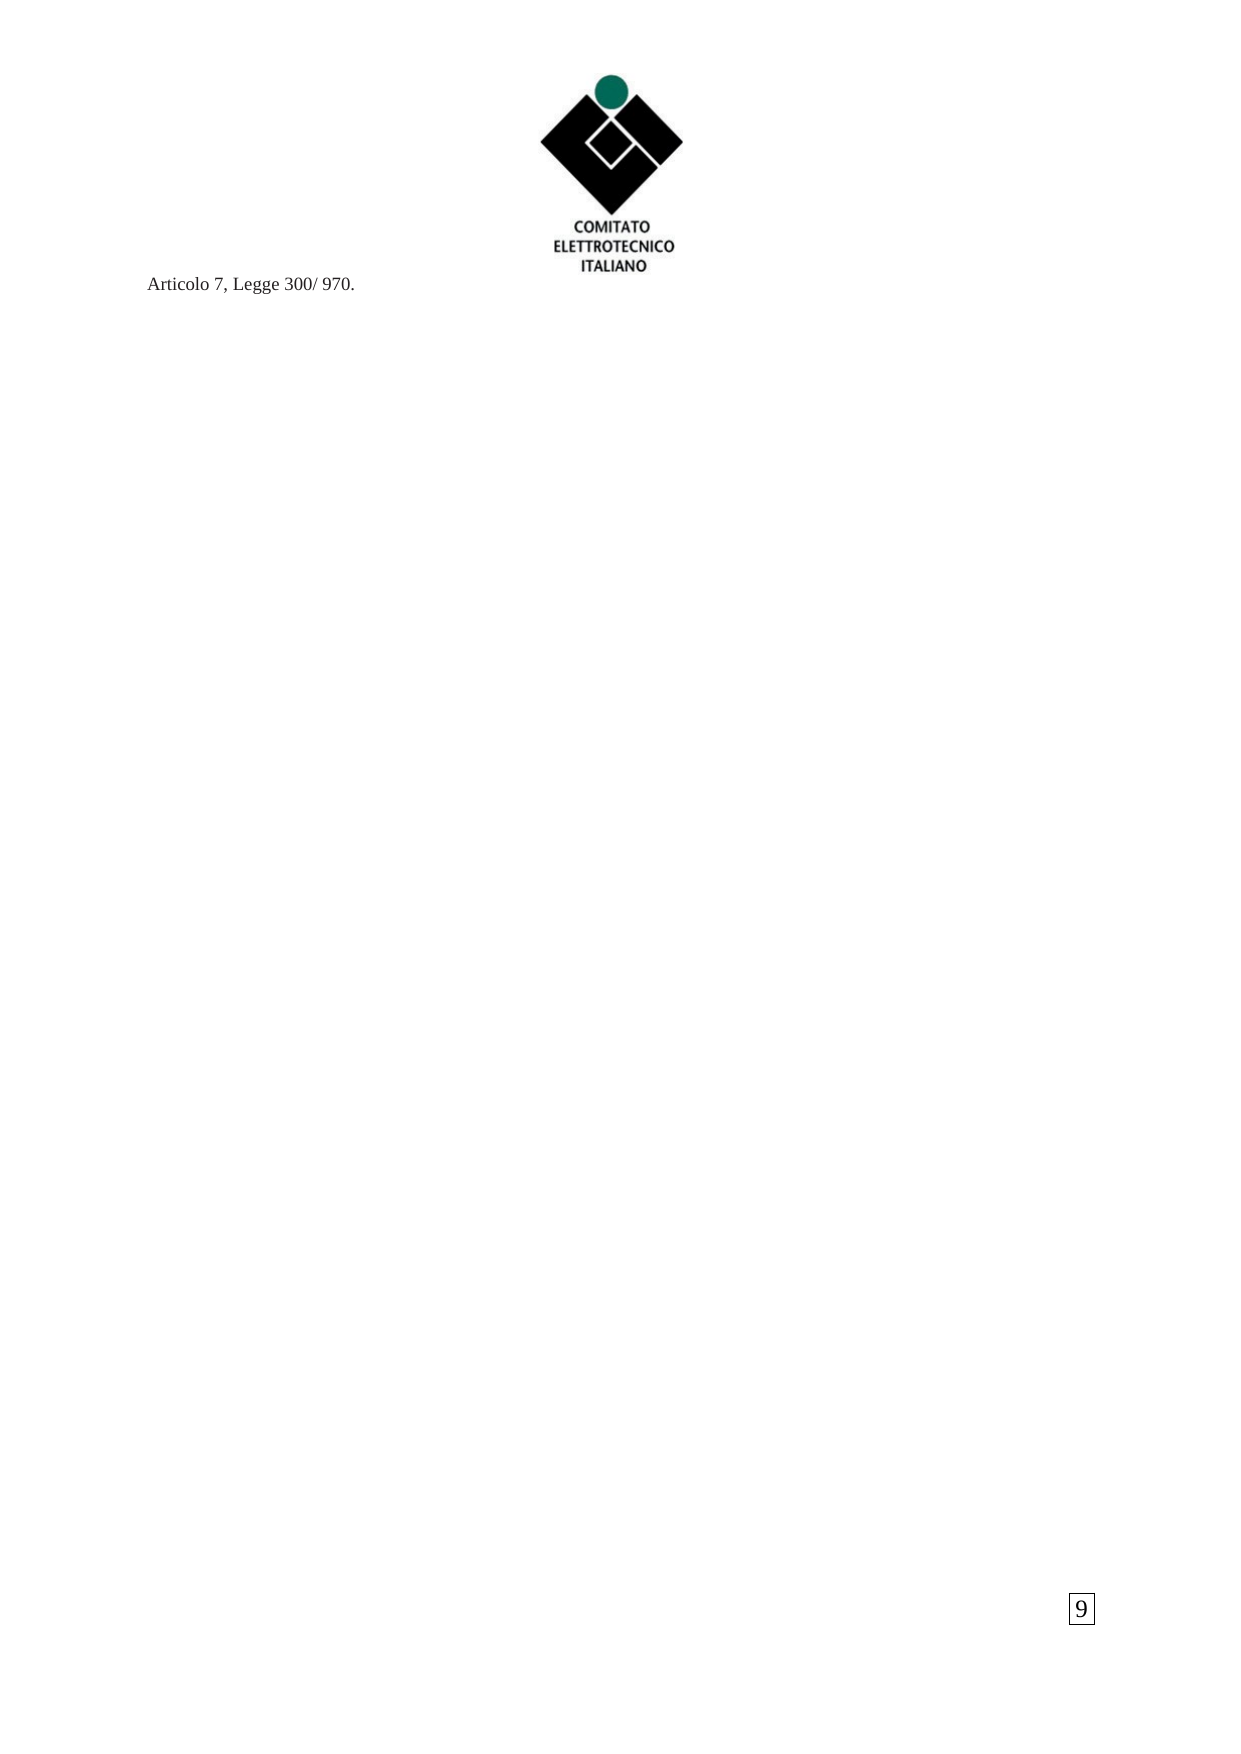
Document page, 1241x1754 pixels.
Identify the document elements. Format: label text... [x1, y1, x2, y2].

text Articolo 7, Legge 300/ 970. [137, 273, 1111, 294]
picture [538, 73, 685, 273]
